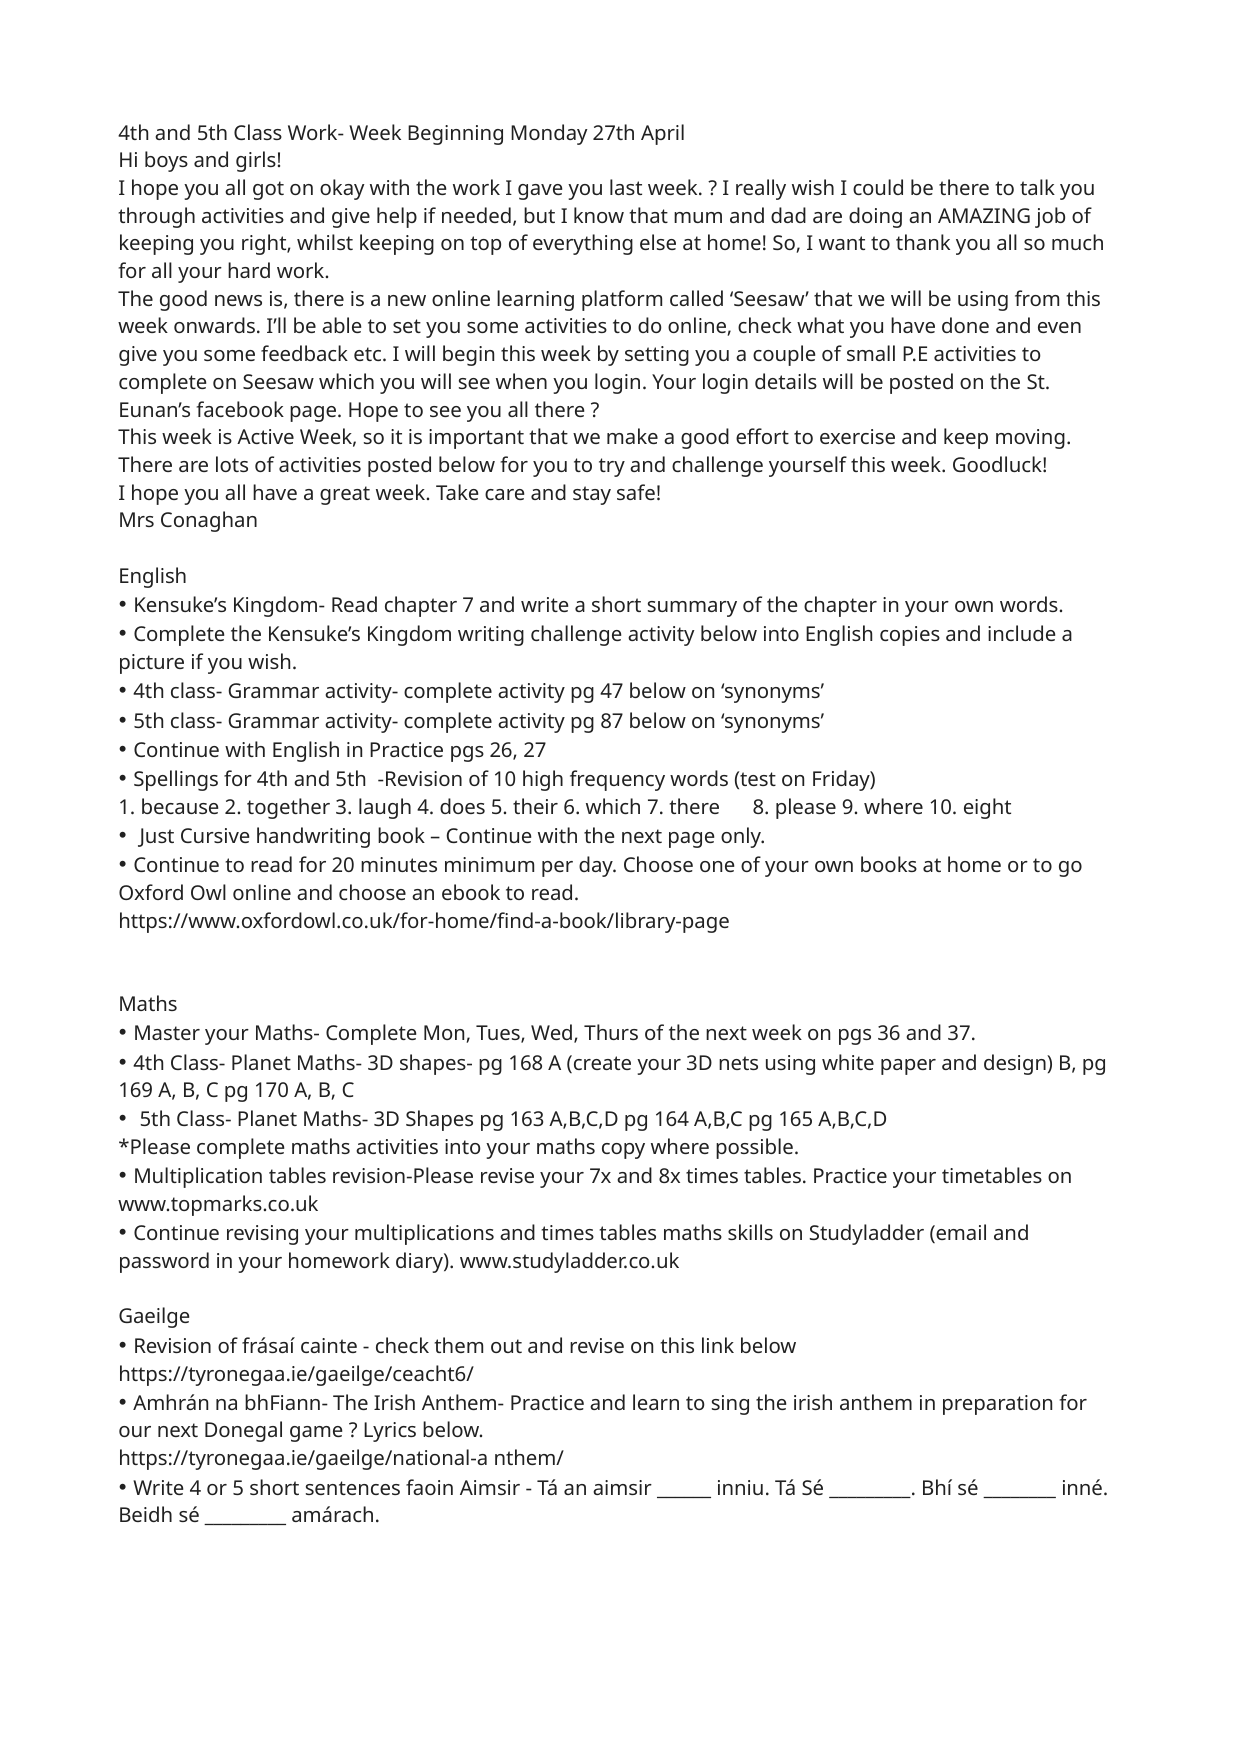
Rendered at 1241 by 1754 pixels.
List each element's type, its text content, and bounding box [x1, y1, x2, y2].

text 1. because 2. together 3. laugh 4. does 5. their 6. which 7. there 8. please 9. where 10. eight [118, 792, 1122, 820]
text I hope you all got on okay with the work I gave you last week. ? I really wish I could be there to talk you through activities and give help if needed, but I know that mum and dad are doing an AMAZING job of keeping you right, whilst keeping on top of everything else at home! So, I want to thank you all so much for all your hard work. [118, 173, 1122, 284]
text https://tyronegaa.ie/gaeilge/national-a nthem/ [118, 1444, 1122, 1472]
text • Complete the Kensuke’s Kingdom writing challenge activity below into English copies and include a picture if you wish. [118, 618, 1122, 675]
text • Multiplication tables revision-Please revise your 7x and 8x times tables. Practice your timetables on www.topmarks.co.uk [118, 1161, 1122, 1217]
text Mrs Conaghan [118, 506, 1122, 534]
text • Continue revising your multiplications and times tables maths skills on Studyladder (email and password in your homework diary). www.studyladder.co.uk [118, 1217, 1122, 1274]
text • Master your Maths- Complete Mon, Tues, Wed, Thurs of the next week on pgs 36 and 37. [118, 1017, 1122, 1047]
text • 5th class- Grammar activity- complete activity pg 87 below on ‘synonyms’ [118, 705, 1122, 734]
text 4th and 5th Class Work- Week Beginning Monday 27th April [118, 118, 1122, 146]
text The good news is, there is a new online learning platform called ‘Seesaw’ that we will be using from this week onwards. I’ll be able to set you some activities to do online, check what you have done and even give you some feedback etc. I will begin this week by setting you a couple of small P.E activities to complete on Seesaw which you will see when you login. Your login details will be posted on the St. Eunan’s facebook page. Hope to see you all there ? [118, 284, 1122, 423]
text • Revision of frásaí cainte - check them out and revise on this link below [118, 1330, 1122, 1359]
text English [118, 561, 1122, 589]
text • Amhrán na bhFiann- The Irish Anthem- Practice and learn to sing the irish anthem in preparation for our next Donegal game ? Lyrics below. [118, 1387, 1122, 1444]
text • Just Cursive handwriting book – Continue with the next page only. [118, 820, 1122, 849]
text • Continue to read for 20 minutes minimum per day. Choose one of your own books at home or to go Oxford Owl online and choose an ebook to read. https://www.oxfordowl.co.uk/for-home/find-a-book/library-page [118, 849, 1122, 934]
text *Please complete maths activities into your maths copy where possible. [118, 1133, 1122, 1161]
text Hi boys and girls! [118, 146, 1122, 173]
text I hope you all have a great week. Take care and stay safe! [118, 478, 1122, 506]
text Maths [118, 989, 1122, 1017]
text This week is Active Week, so it is important that we make a good effort to exercise and keep moving. There are lots of activities posted below for you to try and challenge yourself this week. Goodluck! [118, 423, 1122, 478]
text • Spellings for 4th and 5th -Revision of 10 high frequency words (test on Friday) [118, 763, 1122, 792]
text • 4th class- Grammar activity- complete activity pg 47 below on ‘synonyms’ [118, 675, 1122, 705]
text • Continue with English in Practice pgs 26, 27 [118, 734, 1122, 763]
text https://tyronegaa.ie/gaeilge/ceacht6/ [118, 1359, 1122, 1387]
text • Write 4 or 5 short sentences faoin Aimsir - Tá an aimsir ______ inniu. Tá Sé _________. Bhí sé ________ inné. Beidh sé _________ amárach. [118, 1472, 1122, 1528]
text • Kensuke’s Kingdom- Read chapter 7 and write a short summary of the chapter in your own words. [118, 589, 1122, 618]
text • 4th Class- Planet Maths- 3D shapes- pg 168 A (create your 3D nets using white paper and design) B, pg 169 A, B, C pg 170 A, B, C [118, 1047, 1122, 1103]
text Gaeilge [118, 1302, 1122, 1330]
text • 5th Class- Planet Maths- 3D Shapes pg 163 A,B,C,D pg 164 A,B,C pg 165 A,B,C,D [118, 1103, 1122, 1133]
